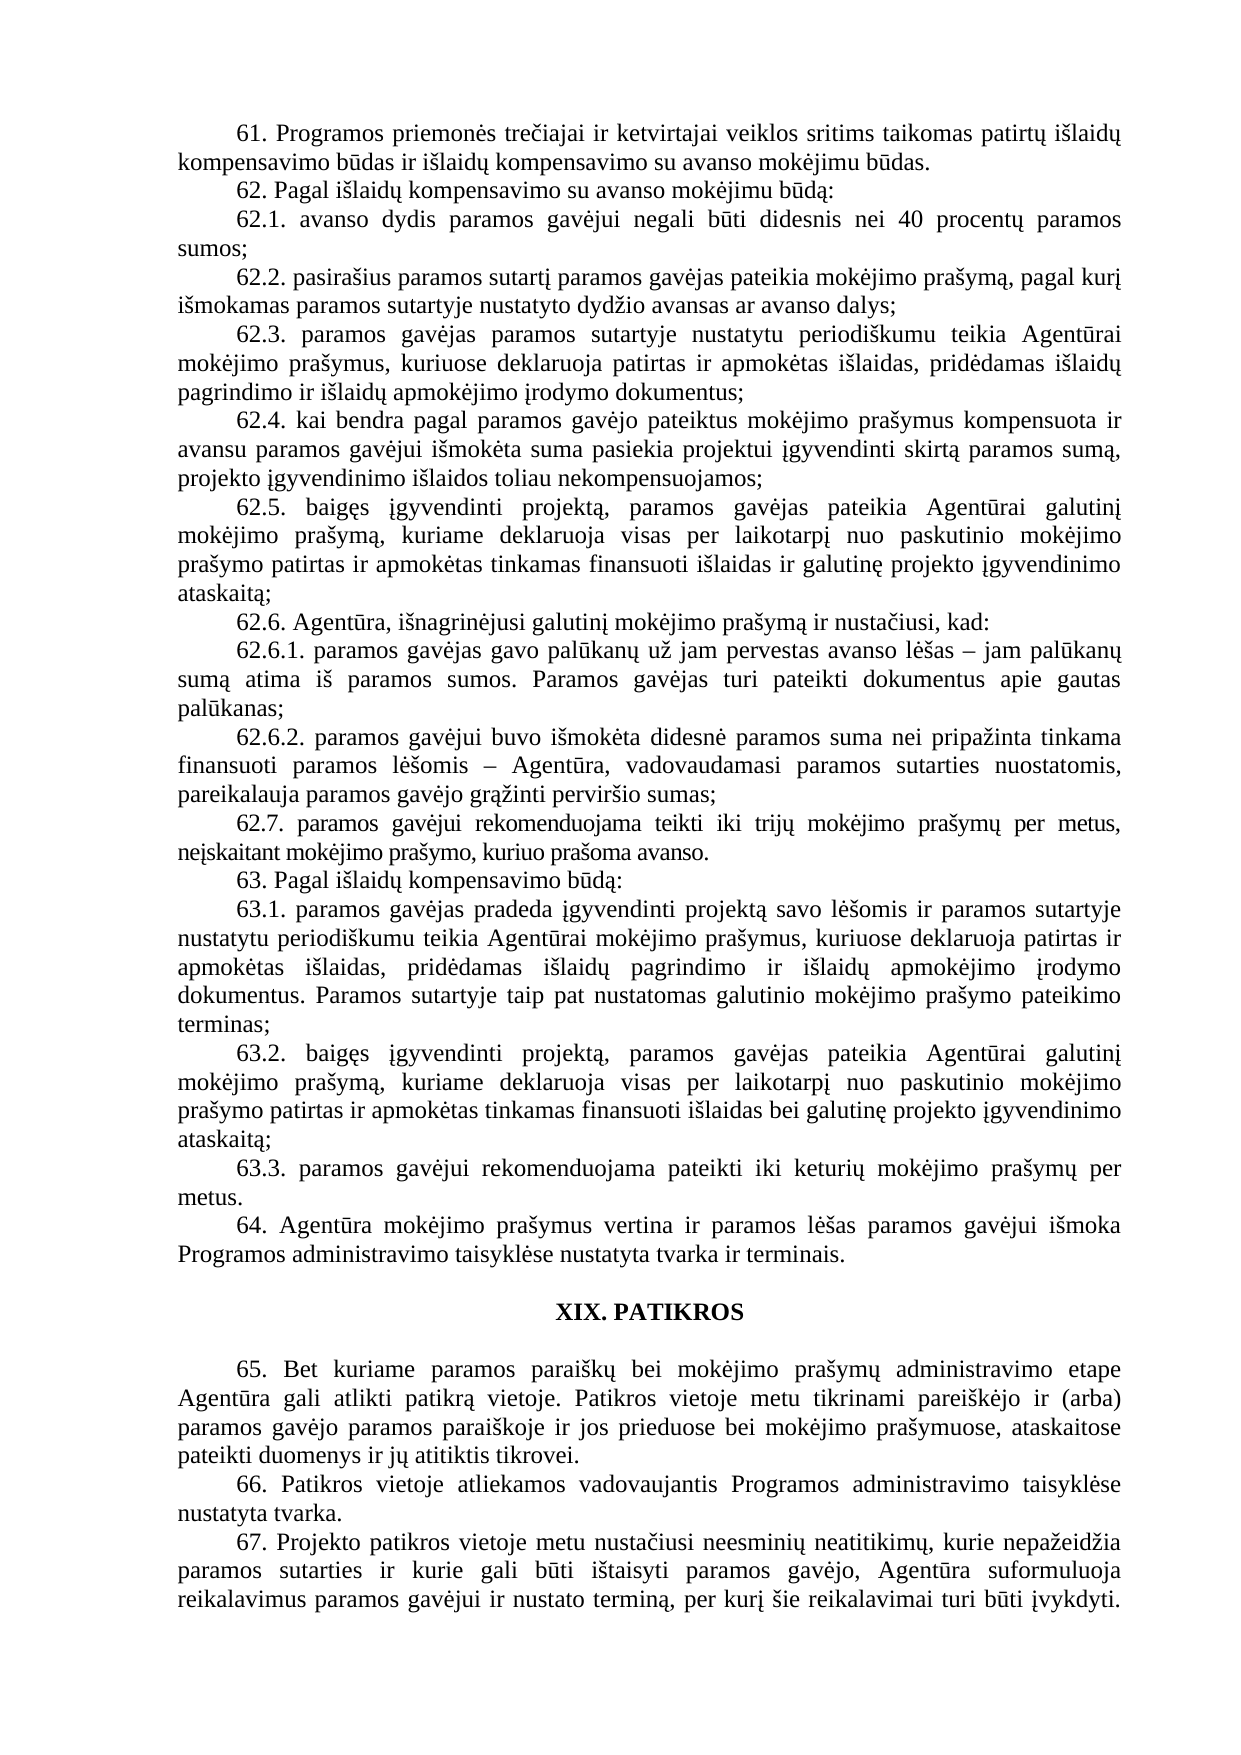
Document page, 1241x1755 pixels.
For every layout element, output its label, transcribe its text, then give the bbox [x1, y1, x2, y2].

text 63. Pagal išlaidų kompensavimo būdą: [177, 866, 1122, 894]
text 65. Bet kuriame paramos paraiškų bei mokėjimo prašymų administravimo etape Agentūra gali atlikti patikrą vietoje. Patikros vietoje metu tikrinami pareiškėjo ir (arba) paramos gavėjo paramos paraiškoje ir jos prieduose bei mokėjimo prašymuose, ataskaitose pateikti duomenys ir jų atitiktis tikrovei. [177, 1354, 1122, 1469]
text 66. Patikros vietoje atliekamos vadovaujantis Programos administravimo taisyklėse nustatyta tvarka. [177, 1469, 1122, 1527]
text 62.5. baigęs įgyvendinti projektą, paramos gavėjas pateikia Agentūrai galutinį mokėjimo prašymą, kuriame deklaruoja visas per laikotarpį nuo paskutinio mokėjimo prašymo patirtas ir apmokėtas tinkamas finansuoti išlaidas ir galutinę projekto įgyvendinimo ataskaitą; [177, 492, 1122, 607]
text 62.7. paramos gavėjui rekomenduojama teikti iki trijų mokėjimo prašymų per metus, neįskaitant mokėjimo prašymo, kuriuo prašoma avanso. [177, 808, 1122, 866]
text 62.3. paramos gavėjas paramos sutartyje nustatytu periodiškumu teikia Agentūrai mokėjimo prašymus, kuriuose deklaruoja patirtas ir apmokėtas išlaidas, pridėdamas išlaidų pagrindimo ir išlaidų apmokėjimo įrodymo dokumentus; [177, 319, 1122, 406]
text 62.4. kai bendra pagal paramos gavėjo pateiktus mokėjimo prašymus kompensuota ir avansu paramos gavėjui išmokėta suma pasiekia projektui įgyvendinti skirtą paramos sumą, projekto įgyvendinimo išlaidos toliau nekompensuojamos; [177, 406, 1122, 492]
text 64. Agentūra mokėjimo prašymus vertina ir paramos lėšas paramos gavėjui išmoka Programos administravimo taisyklėse nustatyta tvarka ir terminais. [177, 1211, 1122, 1268]
text 63.1. paramos gavėjas pradeda įgyvendinti projektą savo lėšomis ir paramos sutartyje nustatytu periodiškumu teikia Agentūrai mokėjimo prašymus, kuriuose deklaruoja patirtas ir apmokėtas išlaidas, pridėdamas išlaidų pagrindimo ir išlaidų apmokėjimo įrodymo dokumentus. Paramos sutartyje taip pat nustatomas galutinio mokėjimo prašymo pateikimo terminas; [177, 894, 1122, 1038]
text 63.2. baigęs įgyvendinti projektą, paramos gavėjas pateikia Agentūrai galutinį mokėjimo prašymą, kuriame deklaruoja visas per laikotarpį nuo paskutinio mokėjimo prašymo patirtas ir apmokėtas tinkamas finansuoti išlaidas bei galutinę projekto įgyvendinimo ataskaitą; [177, 1038, 1122, 1153]
text 67. Projekto patikros vietoje metu nustačiusi neesminių neatitikimų, kurie nepažeidžia paramos sutarties ir kurie gali būti ištaisyti paramos gavėjo, Agentūra suformuluoja reikalavimus paramos gavėjui ir nustato terminą, per kurį šie reikalavimai turi būti įvykdyti. [177, 1527, 1122, 1613]
text 62. Pagal išlaidų kompensavimo su avanso mokėjimu būdą: [177, 176, 1122, 204]
text 61. Programos priemonės trečiajai ir ketvirtajai veiklos sritims taikomas patirtų išlaidų kompensavimo būdas ir išlaidų kompensavimo su avanso mokėjimu būdas. [177, 118, 1122, 176]
text XIX. PATIKROS [177, 1297, 1122, 1326]
text 62.2. pasirašius paramos sutartį paramos gavėjas pateikia mokėjimo prašymą, pagal kurį išmokamas paramos sutartyje nustatyto dydžio avansas ar avanso dalys; [177, 262, 1122, 319]
text 62.1. avanso dydis paramos gavėjui negali būti didesnis nei 40 procentų paramos sumos; [177, 204, 1122, 262]
text 62.6.1. paramos gavėjas gavo palūkanų už jam pervestas avanso lėšas – jam palūkanų sumą atima iš paramos sumos. Paramos gavėjas turi pateikti dokumentus apie gautas palūkanas; [177, 636, 1122, 722]
text 62.6. Agentūra, išnagrinėjusi galutinį mokėjimo prašymą ir nustačiusi, kad: [177, 607, 1122, 636]
text 63.3. paramos gavėjui rekomenduojama pateikti iki keturių mokėjimo prašymų per metus. [177, 1153, 1122, 1211]
text 62.6.2. paramos gavėjui buvo išmokėta didesnė paramos suma nei pripažinta tinkama finansuoti paramos lėšomis – Agentūra, vadovaudamasi paramos sutarties nuostatomis, pareikalauja paramos gavėjo grąžinti perviršio sumas; [177, 722, 1122, 808]
